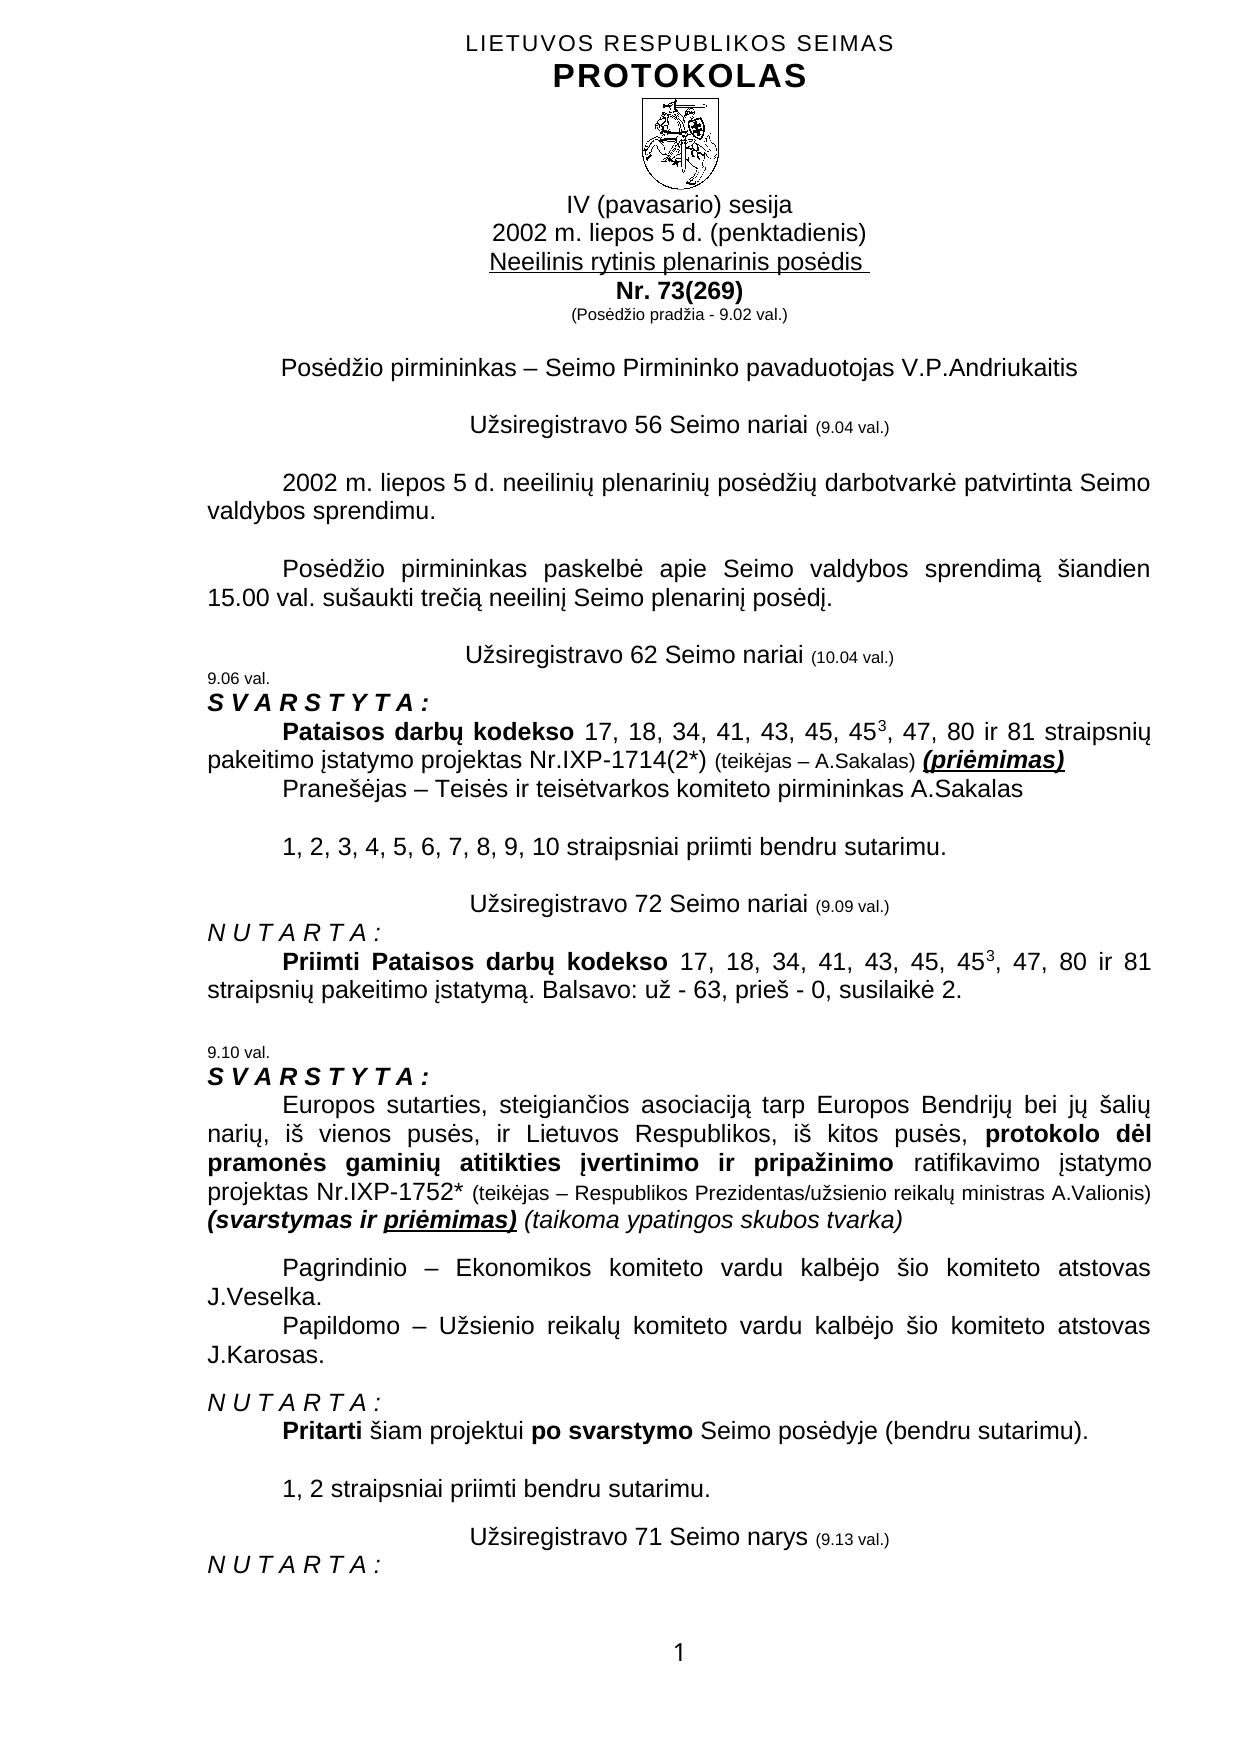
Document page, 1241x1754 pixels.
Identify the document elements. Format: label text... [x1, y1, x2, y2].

text Pagrindinio – Ekonomikos komiteto vardu kalbėjo šio komiteto atstovas J.Veselka. [207, 1253, 1152, 1311]
text Posėdžio pirmininkas – Seimo Pirmininko pavaduotojas V.P.Andriukaitis [207, 352, 1152, 381]
text N U T A R T A : [207, 1550, 1152, 1579]
text Užsiregistravo 72 Seimo nariai (9.09 val.) [207, 889, 1152, 918]
text 1, 2 straipsniai priimti bendru sutarimu. [207, 1474, 1152, 1502]
text N U T A R T A : [207, 1387, 1152, 1416]
text LIETUVOS RESPUBLIKOS SEIMAS [207, 30, 1152, 56]
text (Posėdžio pradžia - 9.02 val.) [207, 304, 1152, 324]
text Užsiregistravo 62 Seimo nariai (10.04 val.) [207, 640, 1152, 669]
text Pataisos darbų kodekso 17, 18, 34, 41, 43, 45, 453, 47, 80 ir 81 straipsnių pakeitimo įstatymo projektas Nr.IXP-1714(2*) (teikėjas – A.Sakalas) (priėmimas) [207, 717, 1152, 774]
text Pranešėjas – Teisės ir teisėtvarkos komiteto pirmininkas A.Sakalas [207, 774, 1152, 803]
text Priimti Pataisos darbų kodekso 17, 18, 34, 41, 43, 45, 453, 47, 80 ir 81 straipsnių pakeitimo įstatymą. Balsavo: už - 63, prieš - 0, susilaikė 2. [207, 947, 1152, 1004]
text PROTOKOLAS [207, 56, 1152, 95]
text Neeilinis rytinis plenarinis posėdis [207, 247, 1152, 276]
text S V A R S T Y T A : [207, 688, 1152, 717]
text Užsiregistravo 56 Seimo nariai (9.04 val.) [207, 410, 1152, 439]
text Pritarti šiam projektui po svarstymo Seimo posėdyje (bendru sutarimu). [207, 1416, 1152, 1445]
text 2002 m. liepos 5 d. neeilinių plenarinių posėdžių darbotvarkė patvirtinta Seimo valdybos sprendimu. [207, 467, 1152, 525]
text 1, 2, 3, 4, 5, 6, 7, 8, 9, 10 straipsniai priimti bendru sutarimu. [207, 832, 1152, 860]
text IV (pavasario) sesija [207, 95, 1152, 218]
text N U T A R T A : [207, 918, 1152, 947]
text Užsiregistravo 71 Seimo narys (9.13 val.) [207, 1522, 1152, 1550]
text 2002 m. liepos 5 d. (penktadienis) [207, 218, 1152, 247]
text Papildomo – Užsienio reikalų komiteto vardu kalbėjo šio komiteto atstovas J.Karosas. [207, 1311, 1152, 1368]
text 9.10 val. [207, 1042, 1152, 1062]
text Europos sutarties, steigiančios asociaciją tarp Europos Bendrijų bei jų šalių narių, iš vienos pusės, ir Lietuvos Respublikos, iš kitos pusės, protokolo dėl pramonės gaminių atitikties įvertinimo ir pripažinimo ratifikavimo įstatymo projektas Nr.IXP-1752* (teikėjas – Respublikos Prezidentas/užsienio reikalų ministras A.Valionis) (svarstymas ir priėmimas) (taikoma ypatingos skubos tvarka) [207, 1090, 1152, 1234]
text S V A R S T Y T A : [207, 1062, 1152, 1090]
text Nr. 73(269) [207, 276, 1152, 304]
text Posėdžio pirmininkas paskelbė apie Seimo valdybos sprendimą šiandien 15.00 val. sušaukti trečią neeilinį Seimo plenarinį posėdį. [207, 554, 1152, 611]
text 9.06 val. [207, 669, 1152, 688]
